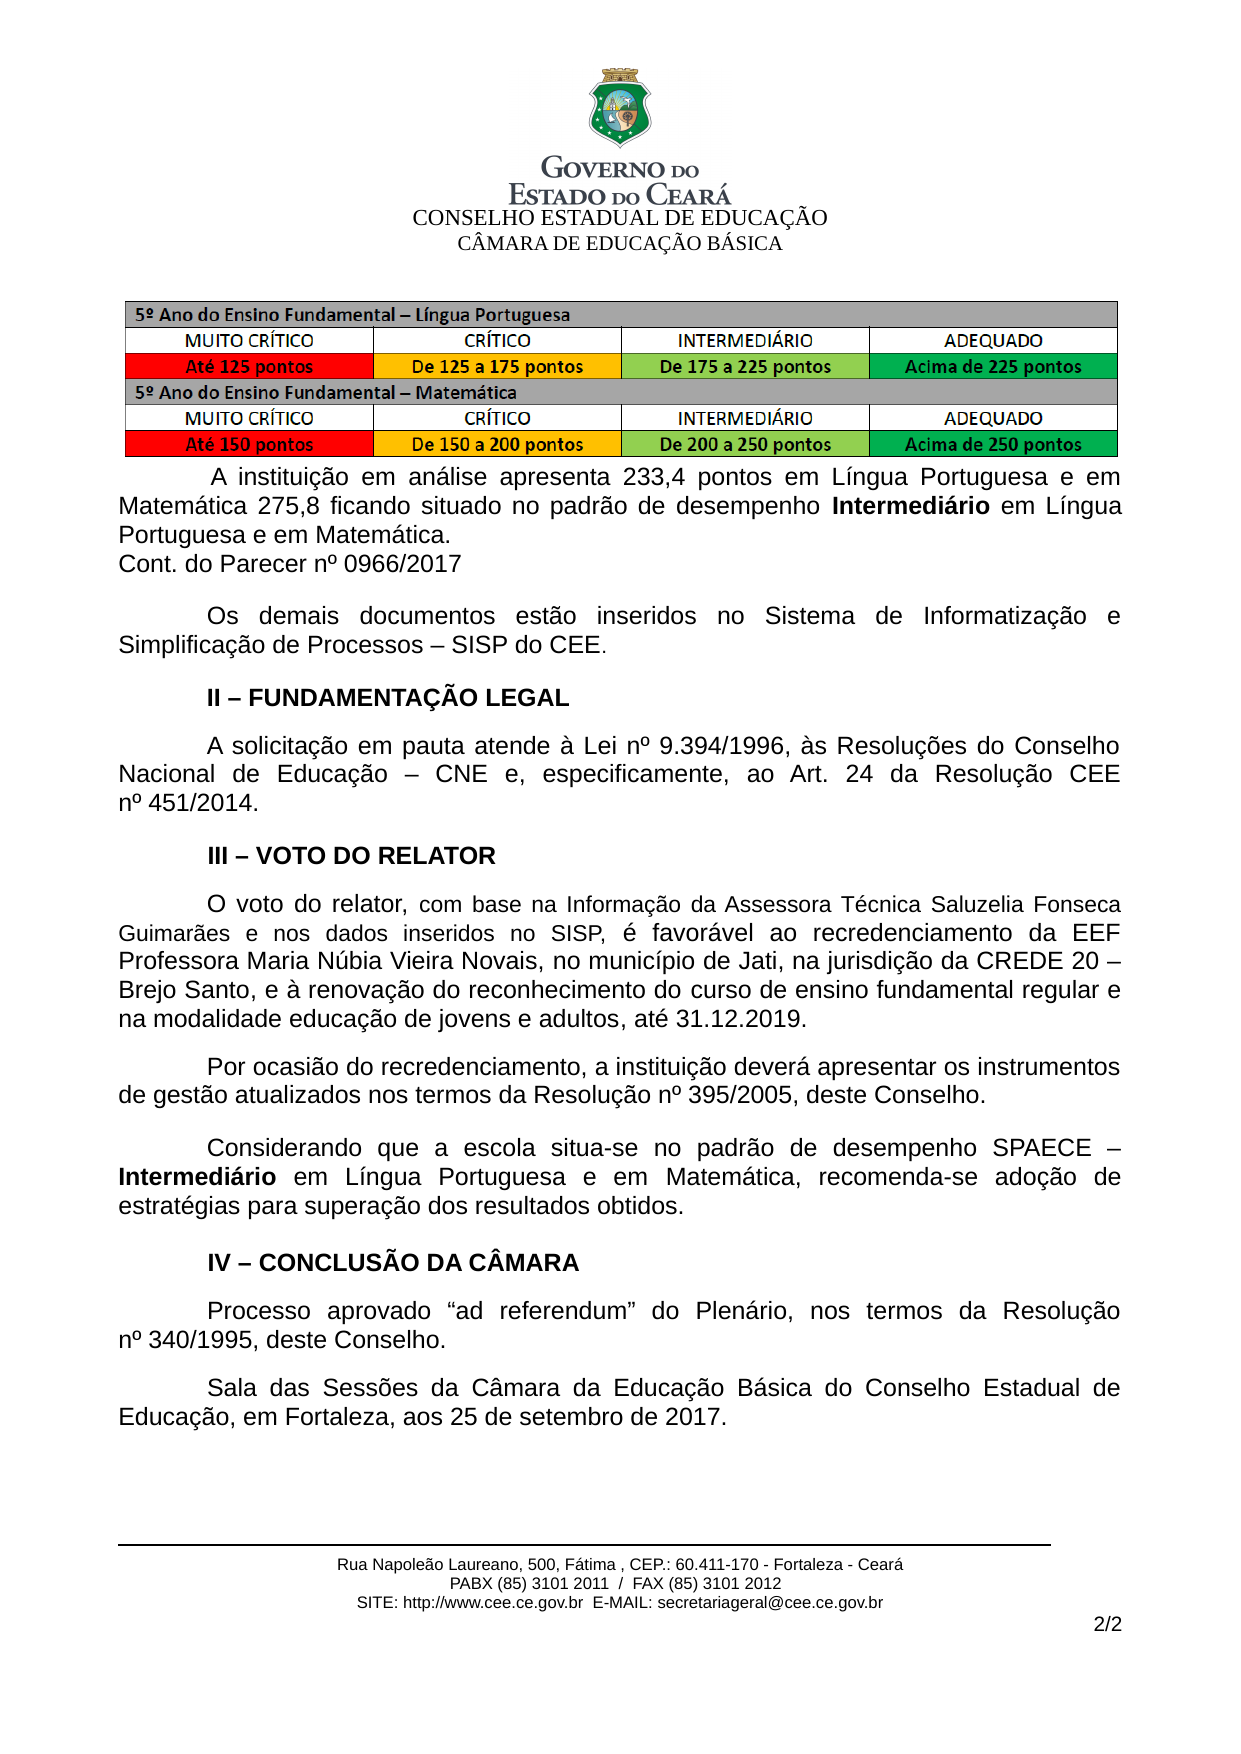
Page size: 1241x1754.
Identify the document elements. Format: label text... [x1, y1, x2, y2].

text Por ocasião do recredenciamento, a instituição deverá apresentar os instrumentos de gestão atualizados nos termos da Resolução nº 395/2005, deste Conselho. [118, 1052, 1122, 1109]
text Sala das Sessões da Câmara da Educação Básica do Conselho Estadual de Educação, em Fortaleza, aos 25 de setembro de 2017. [118, 1373, 1122, 1430]
text A instituição em análise apresenta 233,4 pontos em Língua Portuguesa e em Matemática 275,8 ficando situado no padrão de desempenho Intermediário em Língua Portuguesa e em Matemática. [118, 463, 1122, 548]
text [118, 287, 1122, 296]
text Considerando que a escola situa-se no padrão de desempenho SPAECE – Intermediário em Língua Portuguesa e em Matemática, recomenda-se adoção de estratégias para superação dos resultados obtidos. [118, 1133, 1122, 1219]
text A solicitação em pauta atende à Lei nº 9.394/1996, às Resoluções do Conselho Nacional de Educação – CNE e, especificamente, ao Art. 24 da Resolução CEE nº 451/2014. [118, 731, 1122, 817]
text III – VOTO DO RELATOR [118, 841, 1122, 869]
subtitle IV – CONCLUSÃO DA CÂMARA [118, 1248, 1122, 1277]
text II – FUNDAMENTAÇÃO LEGAL [118, 683, 1122, 711]
picture [118, 296, 1123, 463]
text Cont. do Parecer nº 0966/2017 [118, 548, 1122, 577]
text Processo aprovado “ad referendum” do Plenário, nos termos da Resolução nº 340/1995, deste Conselho. [118, 1296, 1122, 1354]
text Os demais documentos estão inseridos no Sistema de Informatização e Simplificação de Processos – SISP do CEE. [118, 601, 1122, 659]
text O voto do relator, com base na Informação da Assessora Técnica Saluzelia Fonseca Guimarães e nos dados inseridos no SISP, é favorável ao recredenciamento da EEF Professora Maria Núbia Vieira Novais, no município de Jati, na jurisdição da CREDE 20 – Brejo Santo, e à renovação do reconhecimento do curso de ensino fundamental regular e na modalidade educação de jovens e adultos, até 31.12.2019. [118, 889, 1122, 1032]
picture [508, 68, 732, 205]
